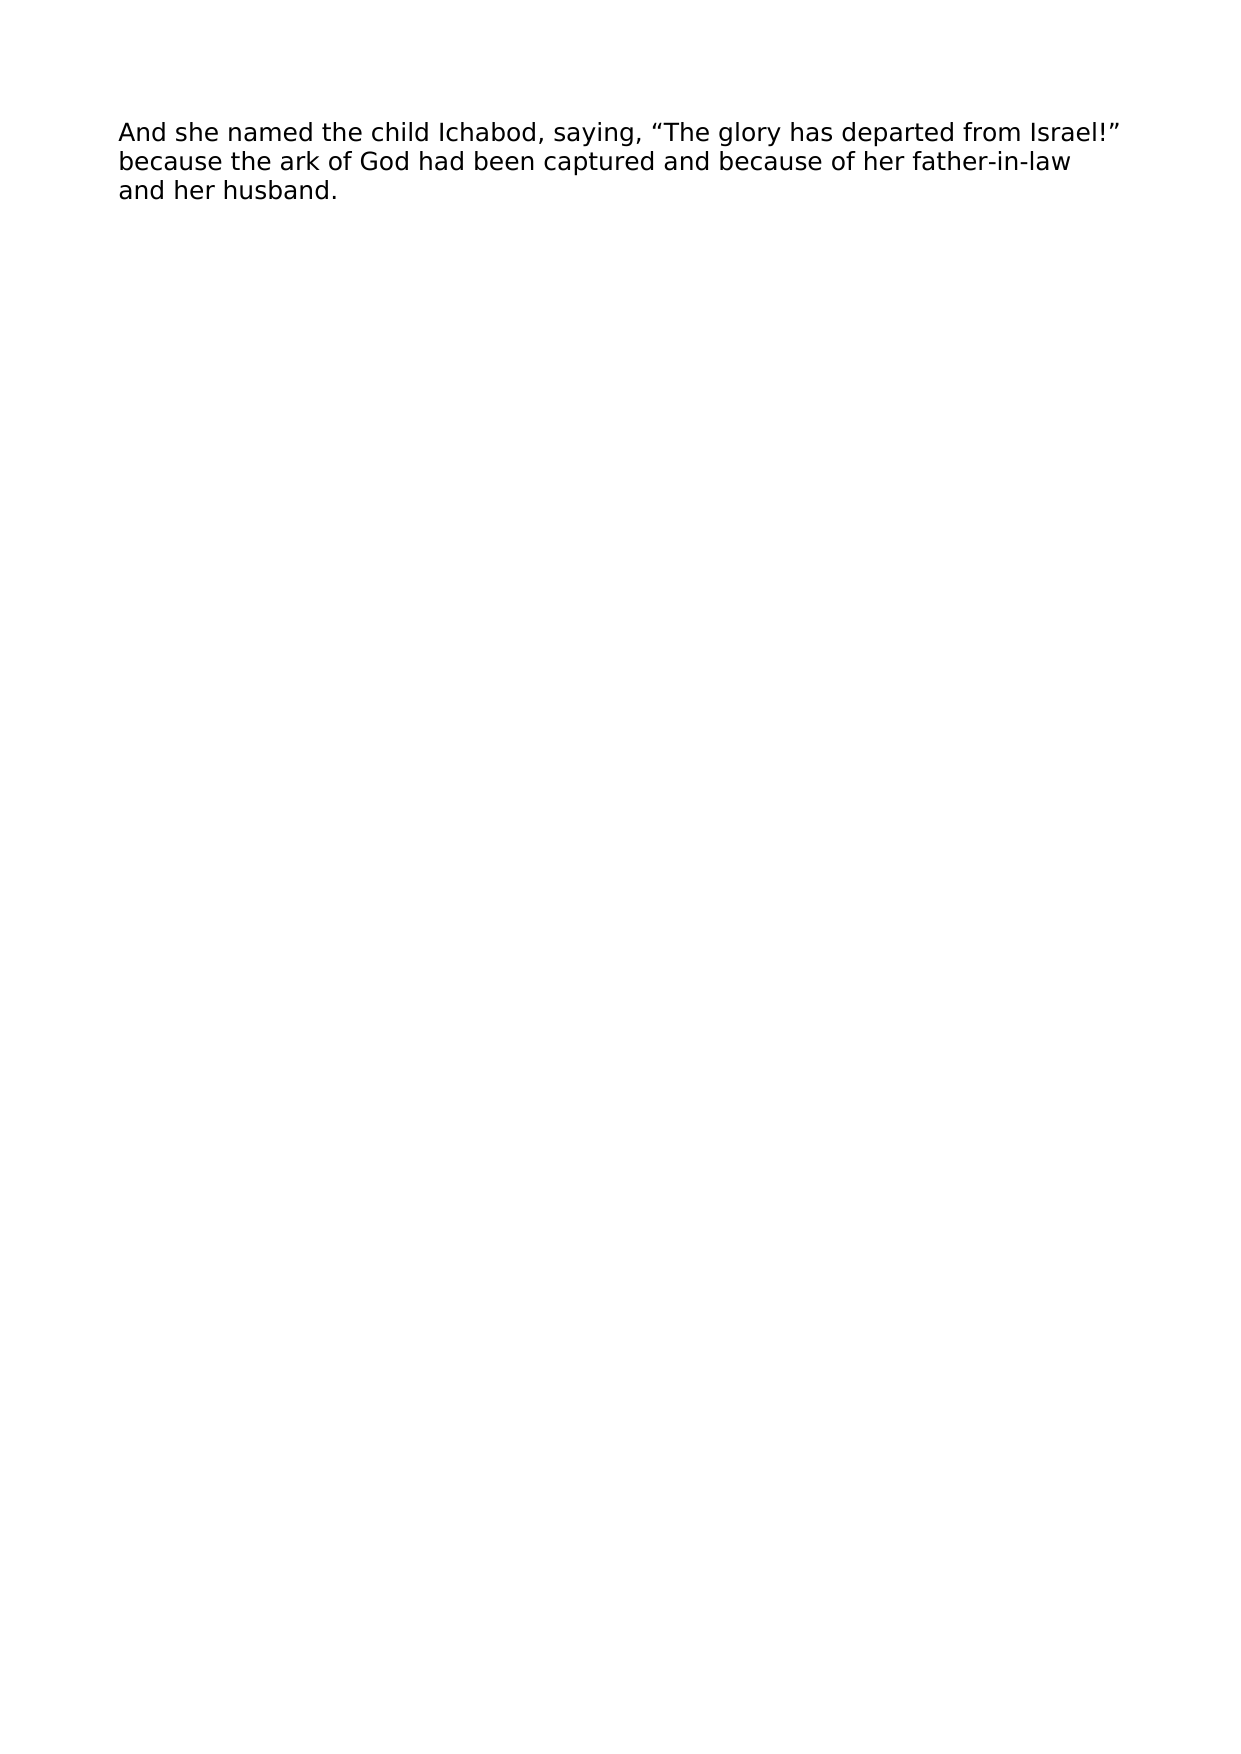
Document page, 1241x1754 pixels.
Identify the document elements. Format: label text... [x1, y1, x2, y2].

text And she named the child Ichabod, saying, “The glory has departed from Israel!” because the ark of God had been captured and because of her father-in-law and her husband. [118, 118, 1122, 206]
